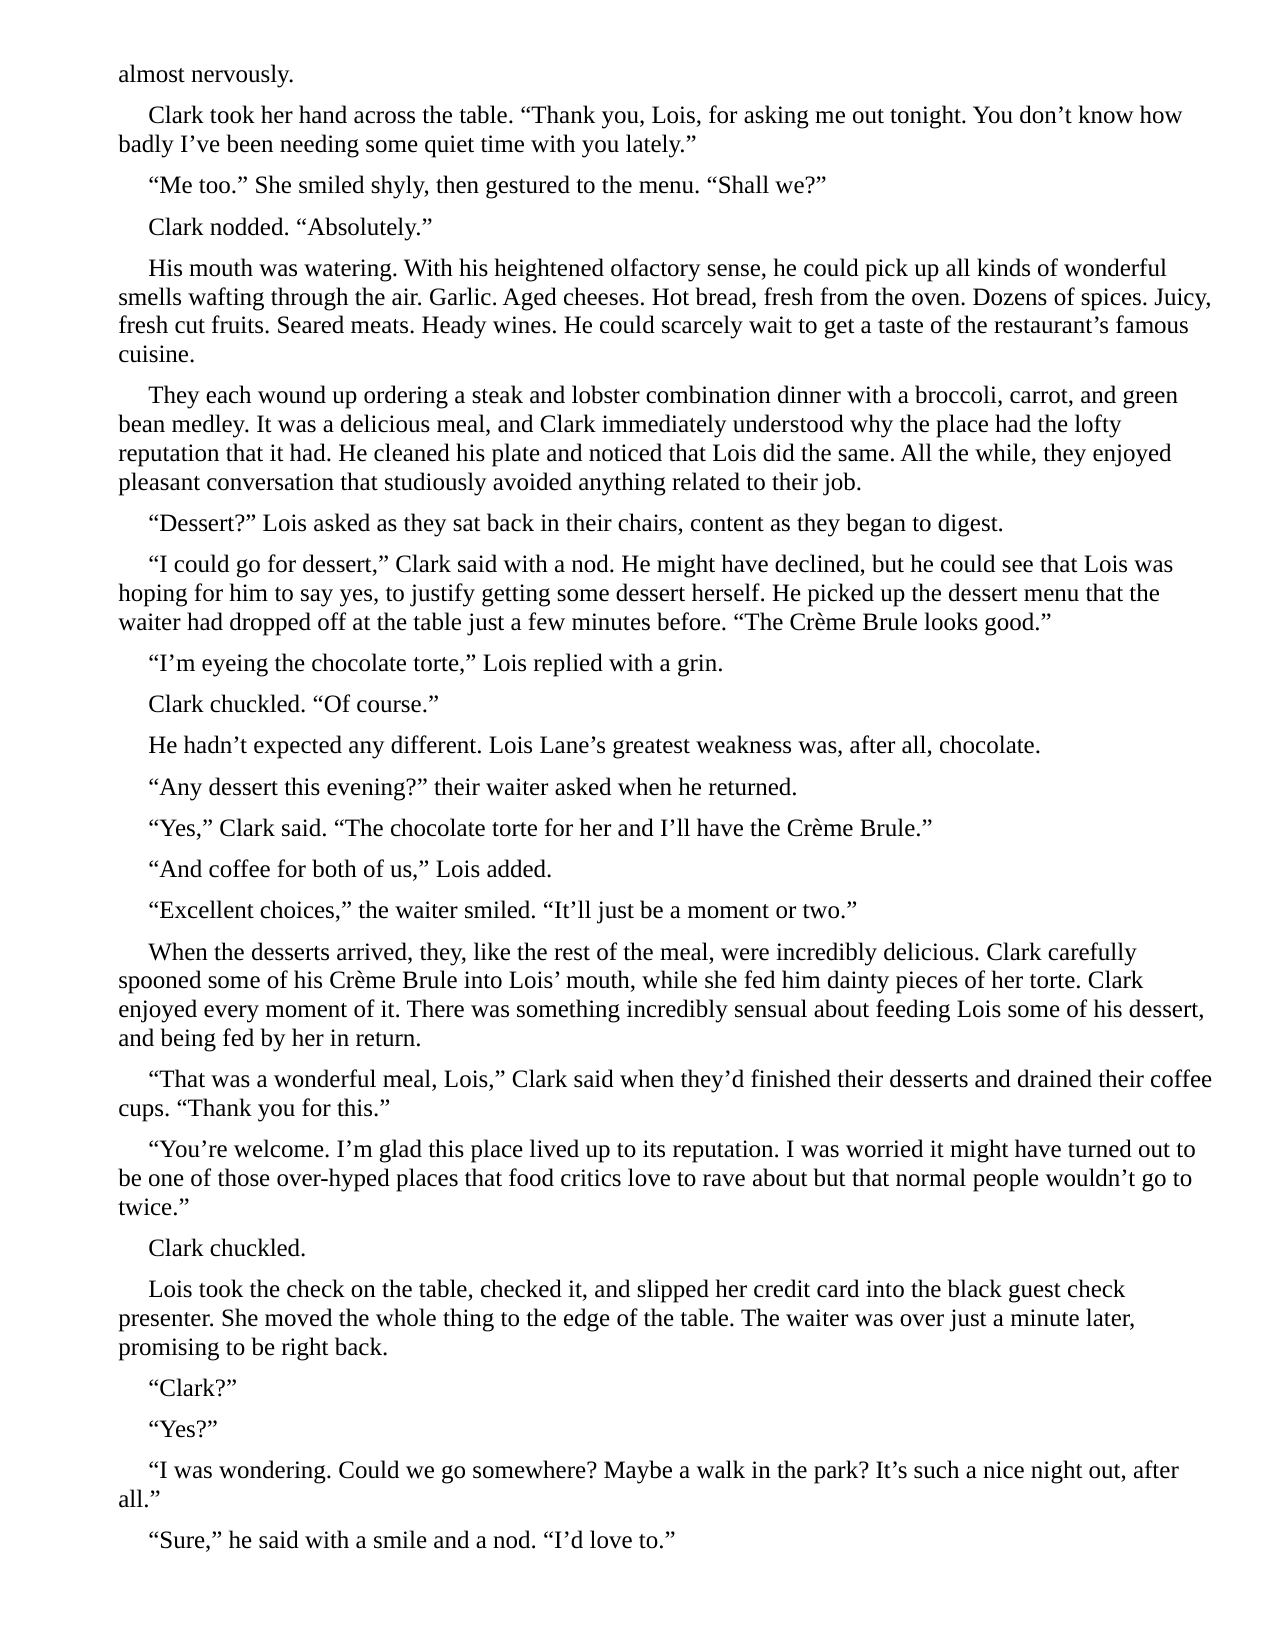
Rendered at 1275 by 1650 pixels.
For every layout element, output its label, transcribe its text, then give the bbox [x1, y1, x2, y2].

text “Me too.” She smiled shyly, then gestured to the menu. “Shall we?” [118, 170, 1216, 199]
text His mouth was watering. With his heightened olfactory sense, he could pick up all kinds of wonderful smells wafting through the air. Garlic. Aged cheeses. Hot bread, fresh from the oven. Dozens of spices. Juicy, fresh cut fruits. Seared meats. Heady wines. He could scarcely wait to get a taste of the restaurant’s famous cuisine. [118, 253, 1216, 368]
text “Sure,” he said with a smile and a nod. “I’d love to.” [118, 1525, 1216, 1554]
text “And coffee for both of us,” Lois added. [118, 854, 1216, 883]
text almost nervously. [118, 59, 1216, 88]
text Lois took the check on the table, checked it, and slipped her credit card into the black guest check presenter. She moved the whole thing to the edge of the table. The waiter was over just a minute later, promising to be right back. [118, 1274, 1216, 1360]
text Clark chuckled. “Of course.” [118, 689, 1216, 718]
text They each wound up ordering a steak and lobster combination dinner with a broccoli, carrot, and green bean medley. It was a delicious meal, and Clark immediately understood why the place had the lofty reputation that it had. He cleaned his plate and noticed that Lois did the same. All the while, they enjoyed pleasant conversation that studiously avoided anything related to their job. [118, 380, 1216, 495]
text “You’re welcome. I’m glad this place lived up to its reputation. I was worried it might have turned out to be one of those over-hyped places that food critics love to rave about but that normal people wouldn’t go to twice.” [118, 1134, 1216, 1220]
text “I could go for dessert,” Clark said with a nod. He might have declined, but he could see that Lois was hoping for him to say yes, to justify getting some dessert herself. He picked up the dessert menu that the waiter had dropped off at the table just a few minutes before. “The Crème Brule looks good.” [118, 549, 1216, 635]
text Clark nodded. “Absolutely.” [118, 212, 1216, 240]
text When the desserts arrived, they, like the rest of the meal, were incredibly delicious. Clark carefully spooned some of his Crème Brule into Lois’ mouth, while she fed him dainty pieces of her torte. Clark enjoyed every moment of it. There was something incredibly sensual about feeding Lois some of his dessert, and being fed by her in return. [118, 937, 1216, 1052]
text Clark chuckled. [118, 1233, 1216, 1262]
text He hadn’t expected any different. Lois Lane’s greatest weakness was, after all, chocolate. [118, 730, 1216, 759]
text Clark took her hand across the table. “Thank you, Lois, for asking me out tonight. You don’t know how badly I’ve been needing some quiet time with you lately.” [118, 100, 1216, 158]
text “I’m eyeing the chocolate torte,” Lois replied with a grin. [118, 648, 1216, 677]
text “Dessert?” Lois asked as they sat back in their chairs, content as they began to digest. [118, 508, 1216, 537]
text “I was wondering. Could we go somewhere? Maybe a walk in the park? It’s such a nice night out, after all.” [118, 1455, 1216, 1513]
text “That was a wonderful meal, Lois,” Clark said when they’d finished their desserts and drained their coffee cups. “Thank you for this.” [118, 1064, 1216, 1122]
text “Any dessert this evening?” their waiter asked when he returned. [118, 772, 1216, 800]
text “Clark?” [118, 1373, 1216, 1402]
text “Yes?” [118, 1414, 1216, 1443]
text “Excellent choices,” the waiter smiled. “It’ll just be a moment or two.” [118, 895, 1216, 924]
text “Yes,” Clark said. “The chocolate torte for her and I’ll have the Crème Brule.” [118, 813, 1216, 842]
